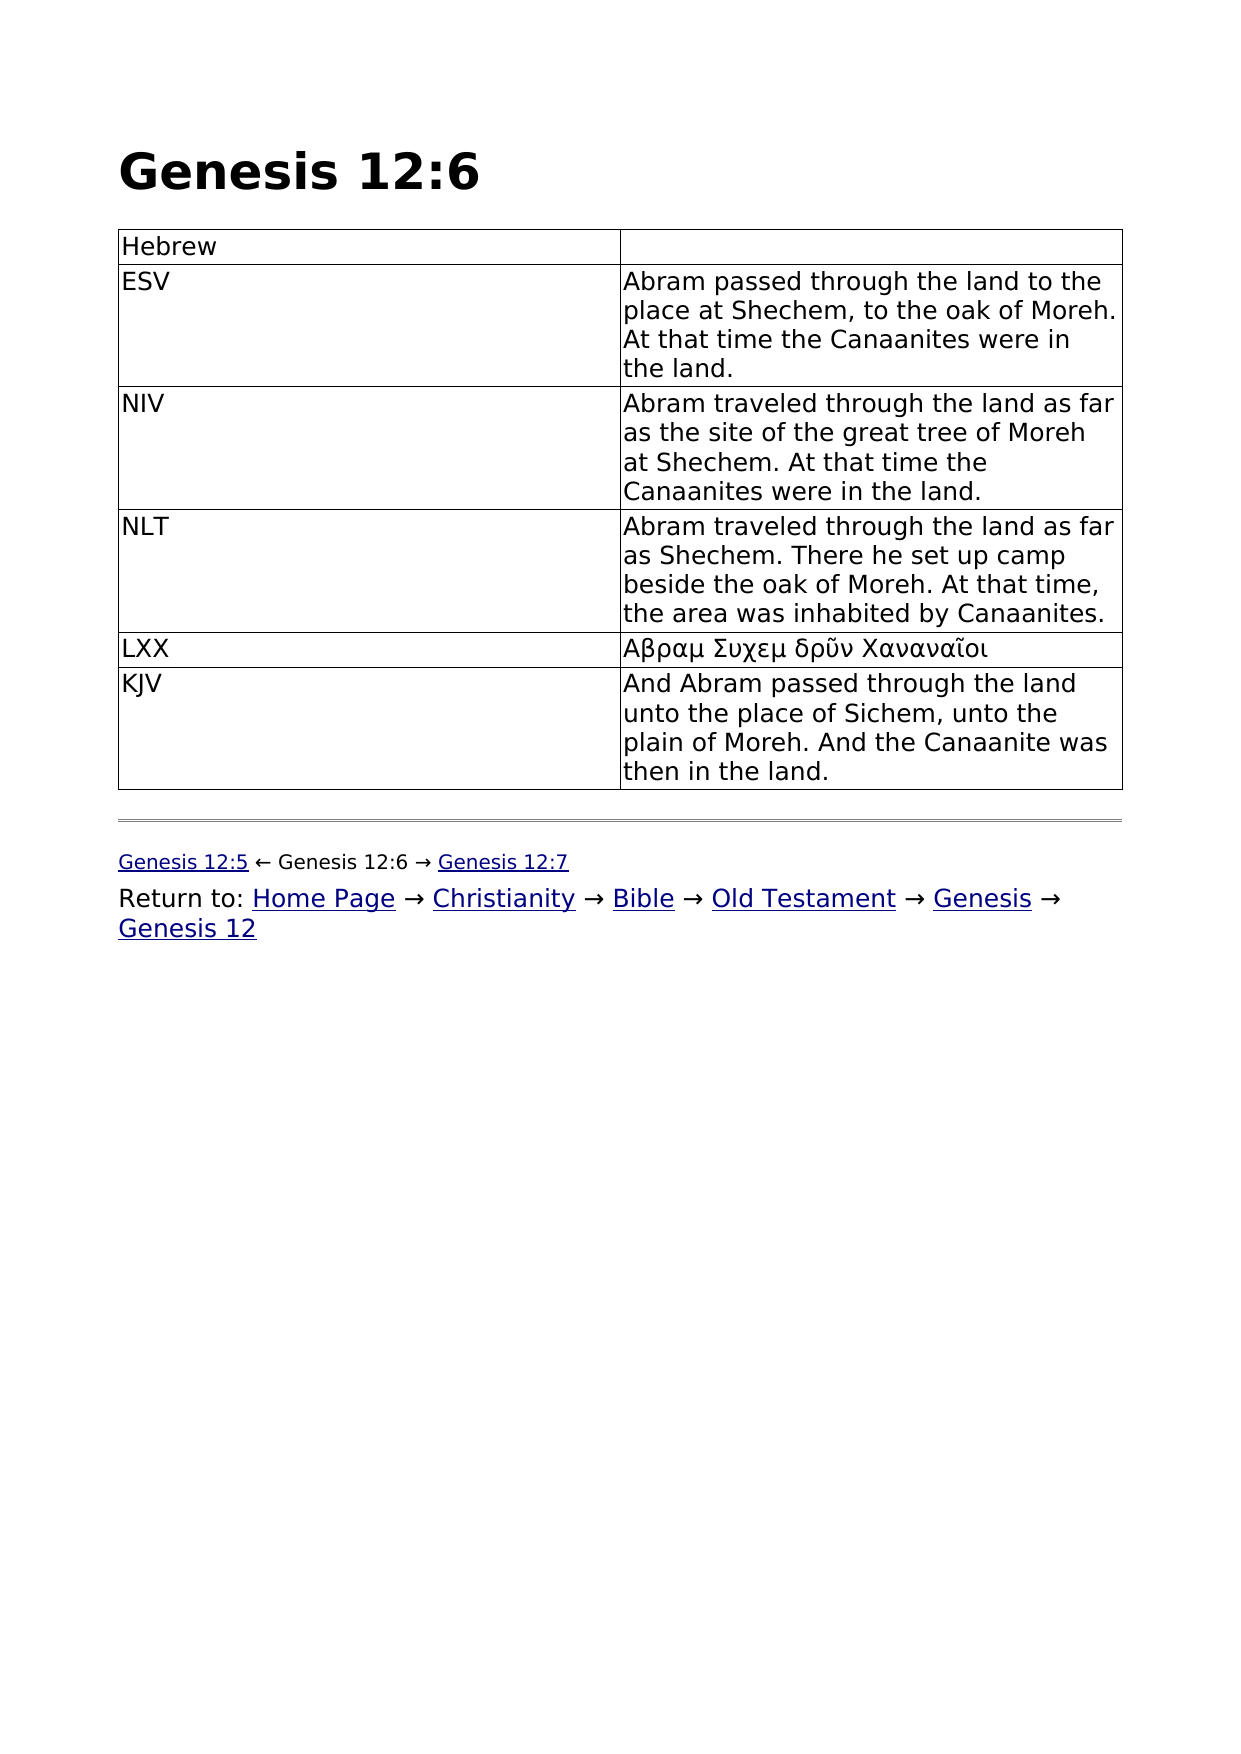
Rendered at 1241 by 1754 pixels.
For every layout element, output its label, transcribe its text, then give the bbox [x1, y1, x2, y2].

table_cell NIV [119, 387, 620, 509]
table_cell ESV [119, 265, 620, 386]
table_cell KJV [119, 668, 620, 789]
table_cell And Abram passed through the land unto the place of Sichem, unto the plain of Moreh. And the Canaanite was then in the land. [621, 668, 1122, 789]
table_cell NLT [119, 510, 620, 632]
table_cell Abram traveled through the land as far as Shechem. There he set up camp beside the oak of Moreh. At that time, the area was inhabited by Canaanites. [621, 510, 1122, 632]
text Genesis 12:5 ← Genesis 12:6 → Genesis 12:7 [118, 851, 1122, 884]
table_header Hebrew [119, 230, 620, 264]
table_cell Αβραμ Συχεμ δρῦν Χαναναῖοι [621, 633, 1122, 667]
table_cell Abram traveled through the land as far as the site of the great tree of Moreh at Shechem. At that time the Canaanites were in the land. [621, 387, 1122, 509]
subtitle Genesis 12:6 [118, 143, 1122, 201]
text Return to: Home Page → Christianity → Bible → Old Testament → Genesis → Genesis 12 [118, 884, 1122, 943]
table_cell Abram passed through the land to the place at Shechem, to the oak of Moreh. At that time the Canaanites were in the land. [621, 265, 1122, 386]
table_cell LXX [119, 633, 620, 667]
table_header [621, 230, 1122, 264]
